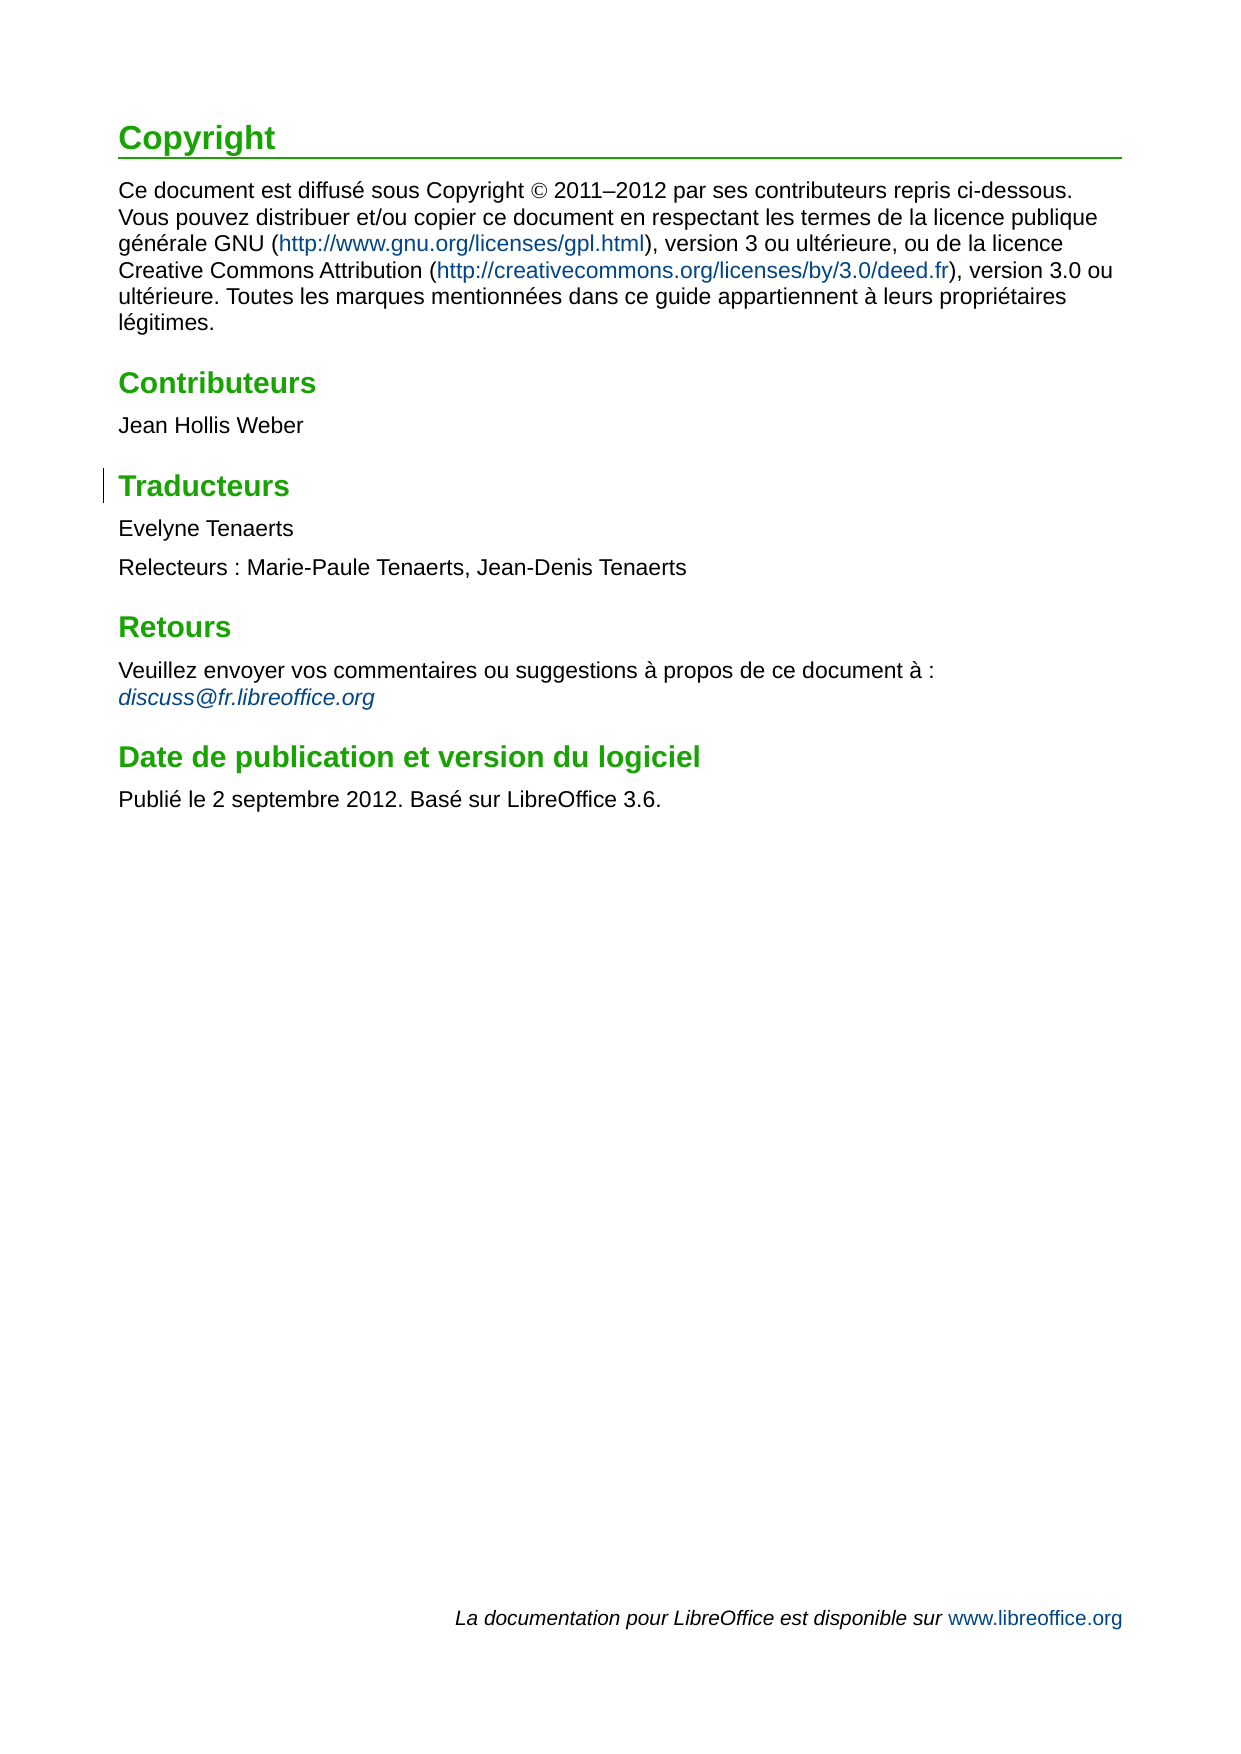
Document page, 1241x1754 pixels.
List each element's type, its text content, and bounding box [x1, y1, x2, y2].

text Veuillez envoyer vos commentaires ou suggestions à propos de ce document à : discuss@fr.libreoffice.org [118, 657, 1122, 710]
text Traducteurs [118, 468, 1122, 503]
text Contributeurs [118, 365, 1122, 400]
subtitle Copyright [118, 118, 1122, 157]
text Retours [118, 610, 1122, 644]
text Publié le 2 septembre 2012. Basé sur LibreOffice 3.6. [118, 786, 1122, 813]
text Date de publication et version du logiciel [118, 739, 1122, 774]
text Evelyne Tenaerts [118, 515, 1122, 541]
text Ce document est diffusé sous Copyright © 2011–2012 par ses contributeurs repris ci-dessous. Vous pouvez distribuer et/ou copier ce document en respectant les termes de la licence publique générale GNU (http://www.gnu.org/licenses/gpl.html), version 3 ou ultérieure, ou de la licence Creative Commons Attribution (http://creativecommons.org/licenses/by/3.0/deed.fr), version 3.0 ou ultérieure. Toutes les marques mentionnées dans ce guide appartiennent à leurs propriétaires légitimes. [118, 177, 1122, 336]
text Jean Hollis Weber [118, 412, 1122, 438]
text Relecteurs : Marie-Paule Tenaerts, Jean-Denis Tenaerts [118, 554, 1122, 580]
